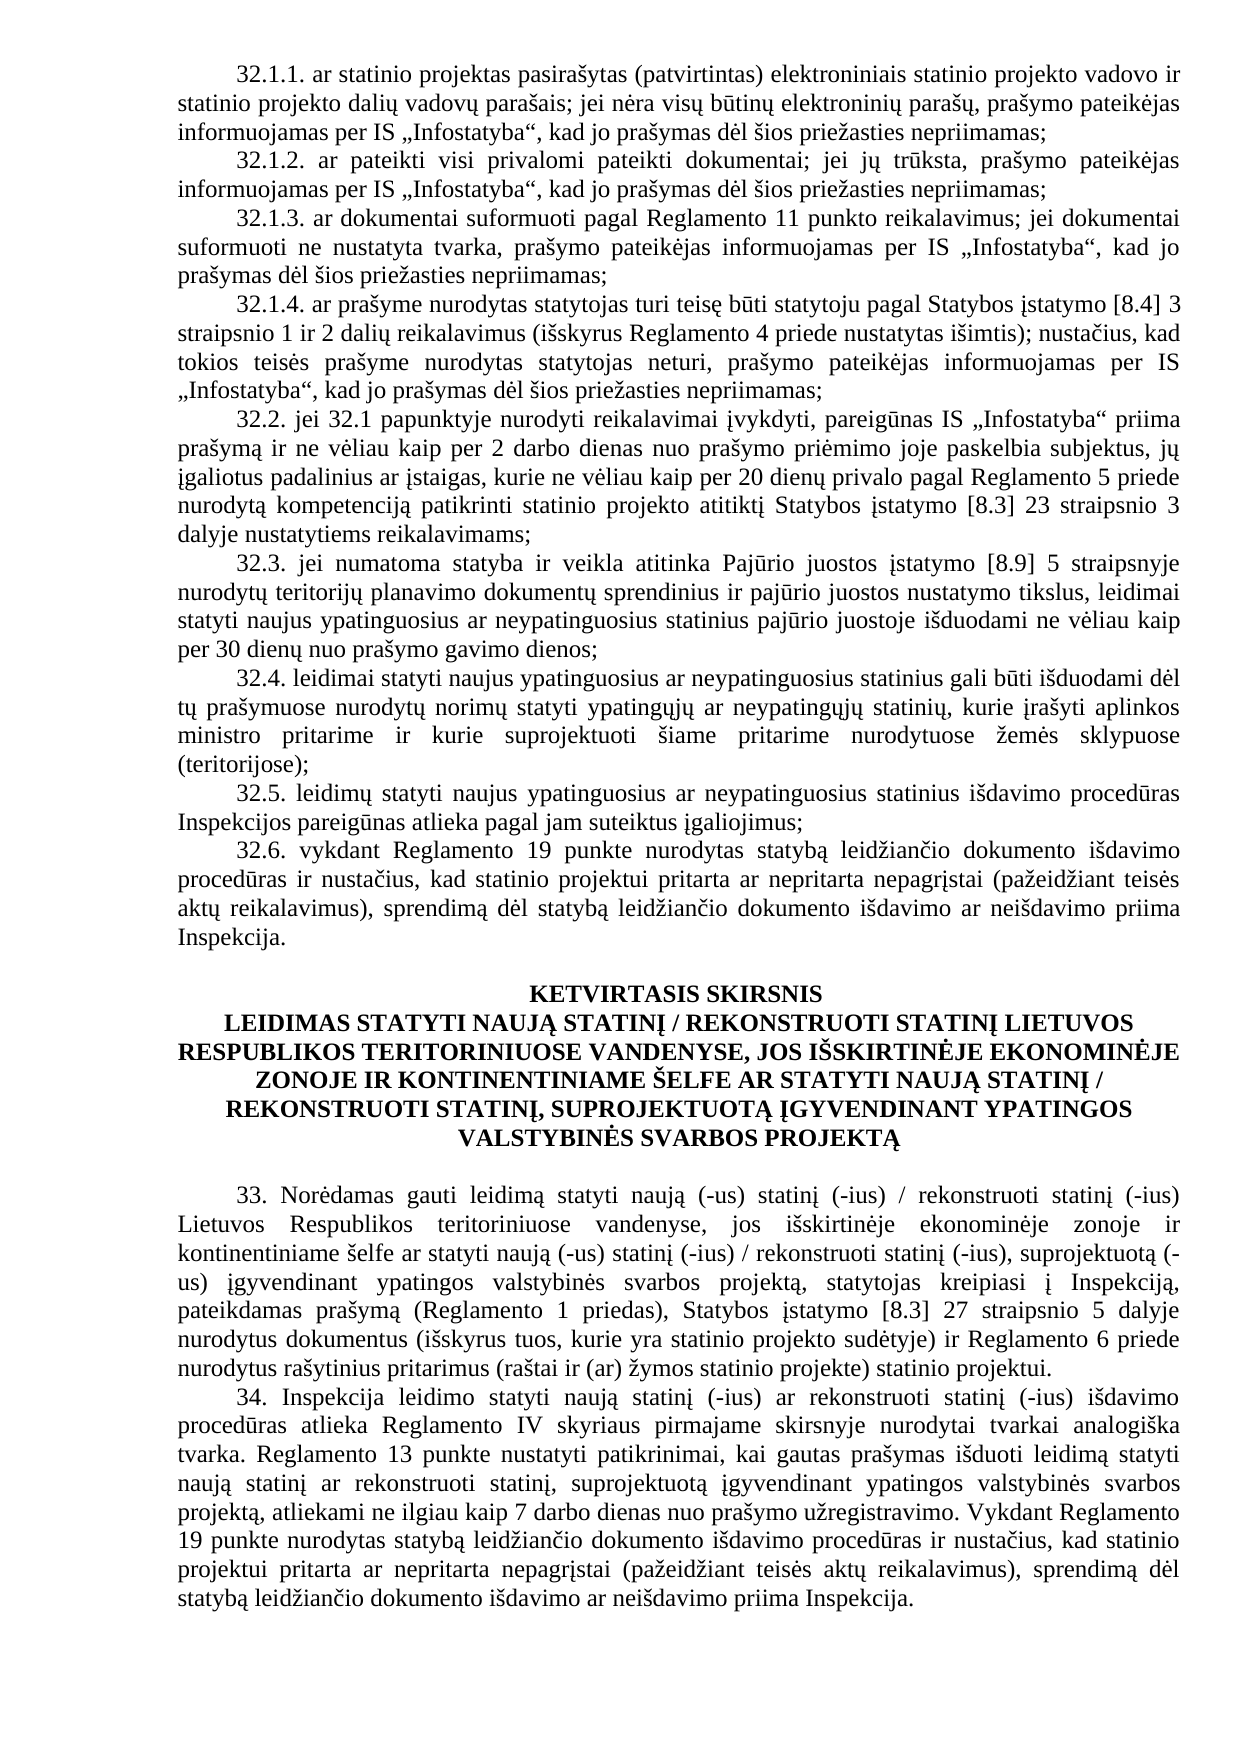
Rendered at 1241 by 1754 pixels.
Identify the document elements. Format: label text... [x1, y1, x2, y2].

text 32.2. jei 32.1 papunktyje nurodyti reikalavimai įvykdyti, pareigūnas IS „Infostatyba“ priima prašymą ir ne vėliau kaip per 2 darbo dienas nuo prašymo priėmimo joje paskelbia subjektus, jų įgaliotus padalinius ar įstaigas, kurie ne vėliau kaip per 20 dienų privalo pagal Reglamento 5 priede nurodytą kompetenciją patikrinti statinio projekto atitiktį Statybos įstatymo [8.3] 23 straipsnio 3 dalyje nustatytiems reikalavimams; [177, 404, 1181, 548]
text 32.1.4. ar prašyme nurodytas statytojas turi teisę būti statytoju pagal Statybos įstatymo [8.4] 3 straipsnio 1 ir 2 dalių reikalavimus (išskyrus Reglamento 4 priede nustatytas išimtis); nustačius, kad tokios teisės prašyme nurodytas statytojas neturi, prašymo pateikėjas informuojamas per IS „Infostatyba“, kad jo prašymas dėl šios priežasties nepriimamas; [177, 289, 1181, 404]
text KETVIRTASIS SKIRSNIS [177, 979, 1181, 1008]
text 32.6. vykdant Reglamento 19 punkte nurodytas statybą leidžiančio dokumento išdavimo procedūras ir nustačius, kad statinio projektui pritarta ar nepritarta nepagrįstai (pažeidžiant teisės aktų reikalavimus), sprendimą dėl statybą leidžiančio dokumento išdavimo ar neišdavimo priima Inspekcija. [177, 835, 1181, 950]
text 34. Inspekcija leidimo statyti naują statinį (-ius) ar rekonstruoti statinį (-ius) išdavimo procedūras atlieka Reglamento IV skyriaus pirmajame skirsnyje nurodytai tvarkai analogiška tvarka. Reglamento 13 punkte nustatyti patikrinimai, kai gautas prašymas išduoti leidimą statyti naują statinį ar rekonstruoti statinį, suprojektuotą įgyvendinant ypatingos valstybinės svarbos projektą, atliekami ne ilgiau kaip 7 darbo dienas nuo prašymo užregistravimo. Vykdant Reglamento 19 punkte nurodytas statybą leidžiančio dokumento išdavimo procedūras ir nustačius, kad statinio projektui pritarta ar nepritarta nepagrįstai (pažeidžiant teisės aktų reikalavimus), sprendimą dėl statybą leidžiančio dokumento išdavimo ar neišdavimo priima Inspekcija. [177, 1382, 1181, 1612]
text 32.5. leidimų statyti naujus ypatinguosius ar neypatinguosius statinius išdavimo procedūras Inspekcijos pareigūnas atlieka pagal jam suteiktus įgaliojimus; [177, 778, 1181, 835]
text 32.4. leidimai statyti naujus ypatinguosius ar neypatinguosius statinius gali būti išduodami dėl tų prašymuose nurodytų norimų statyti ypatingųjų ar neypatingųjų statinių, kurie įrašyti aplinkos ministro pritarime ir kurie suprojektuoti šiame pritarime nurodytuose žemės sklypuose (teritorijose); [177, 663, 1181, 778]
text 32.1.2. ar pateikti visi privalomi pateikti dokumentai; jei jų trūksta, prašymo pateikėjas informuojamas per IS „Infostatyba“, kad jo prašymas dėl šios priežasties nepriimamas; [177, 145, 1181, 203]
text 32.1.1. ar statinio projektas pasirašytas (patvirtintas) elektroniniais statinio projekto vadovo ir statinio projekto dalių vadovų parašais; jei nėra visų būtinų elektroninių parašų, prašymo pateikėjas informuojamas per IS „Infostatyba“, kad jo prašymas dėl šios priežasties nepriimamas; [177, 59, 1181, 145]
text 32.1.3. ar dokumentai suformuoti pagal Reglamento 11 punkto reikalavimus; jei dokumentai suformuoti ne nustatyta tvarka, prašymo pateikėjas informuojamas per IS „Infostatyba“, kad jo prašymas dėl šios priežasties nepriimamas; [177, 203, 1181, 289]
text LEIDIMAS STATYTI NAUJĄ STATINĮ / REKONSTRUOTI STATINĮ LIETUVOS RESPUBLIKOS TERITORINIUOSE VANDENYSE, JOS IŠSKIRTINĖJE EKONOMINĖJE ZONOJE IR KONTINENTINIAME ŠELFE AR STATYTI NAUJĄ STATINĮ / REKONSTRUOTI STATINĮ, SUPROJEKTUOTĄ ĮGYVENDINANT YPATINGOS VALSTYBINĖS SVARBOS PROJEKTĄ [177, 1008, 1181, 1152]
text 33. Norėdamas gauti leidimą statyti naują (-us) statinį (-ius) / rekonstruoti statinį (-ius) Lietuvos Respublikos teritoriniuose vandenyse, jos išskirtinėje ekonominėje zonoje ir kontinentiniame šelfe ar statyti naują (-us) statinį (-ius) / rekonstruoti statinį (-ius), suprojektuotą (-us) įgyvendinant ypatingos valstybinės svarbos projektą, statytojas kreipiasi į Inspekciją, pateikdamas prašymą (Reglamento 1 priedas), Statybos įstatymo [8.3] 27 straipsnio 5 dalyje nurodytus dokumentus (išskyrus tuos, kurie yra statinio projekto sudėtyje) ir Reglamento 6 priede nurodytus rašytinius pritarimus (raštai ir (ar) žymos statinio projekte) statinio projektui. [177, 1180, 1181, 1382]
text 32.3. jei numatoma statyba ir veikla atitinka Pajūrio juostos įstatymo [8.9] 5 straipsnyje nurodytų teritorijų planavimo dokumentų sprendinius ir pajūrio juostos nustatymo tikslus, leidimai statyti naujus ypatinguosius ar neypatinguosius statinius pajūrio juostoje išduodami ne vėliau kaip per 30 dienų nuo prašymo gavimo dienos; [177, 548, 1181, 663]
